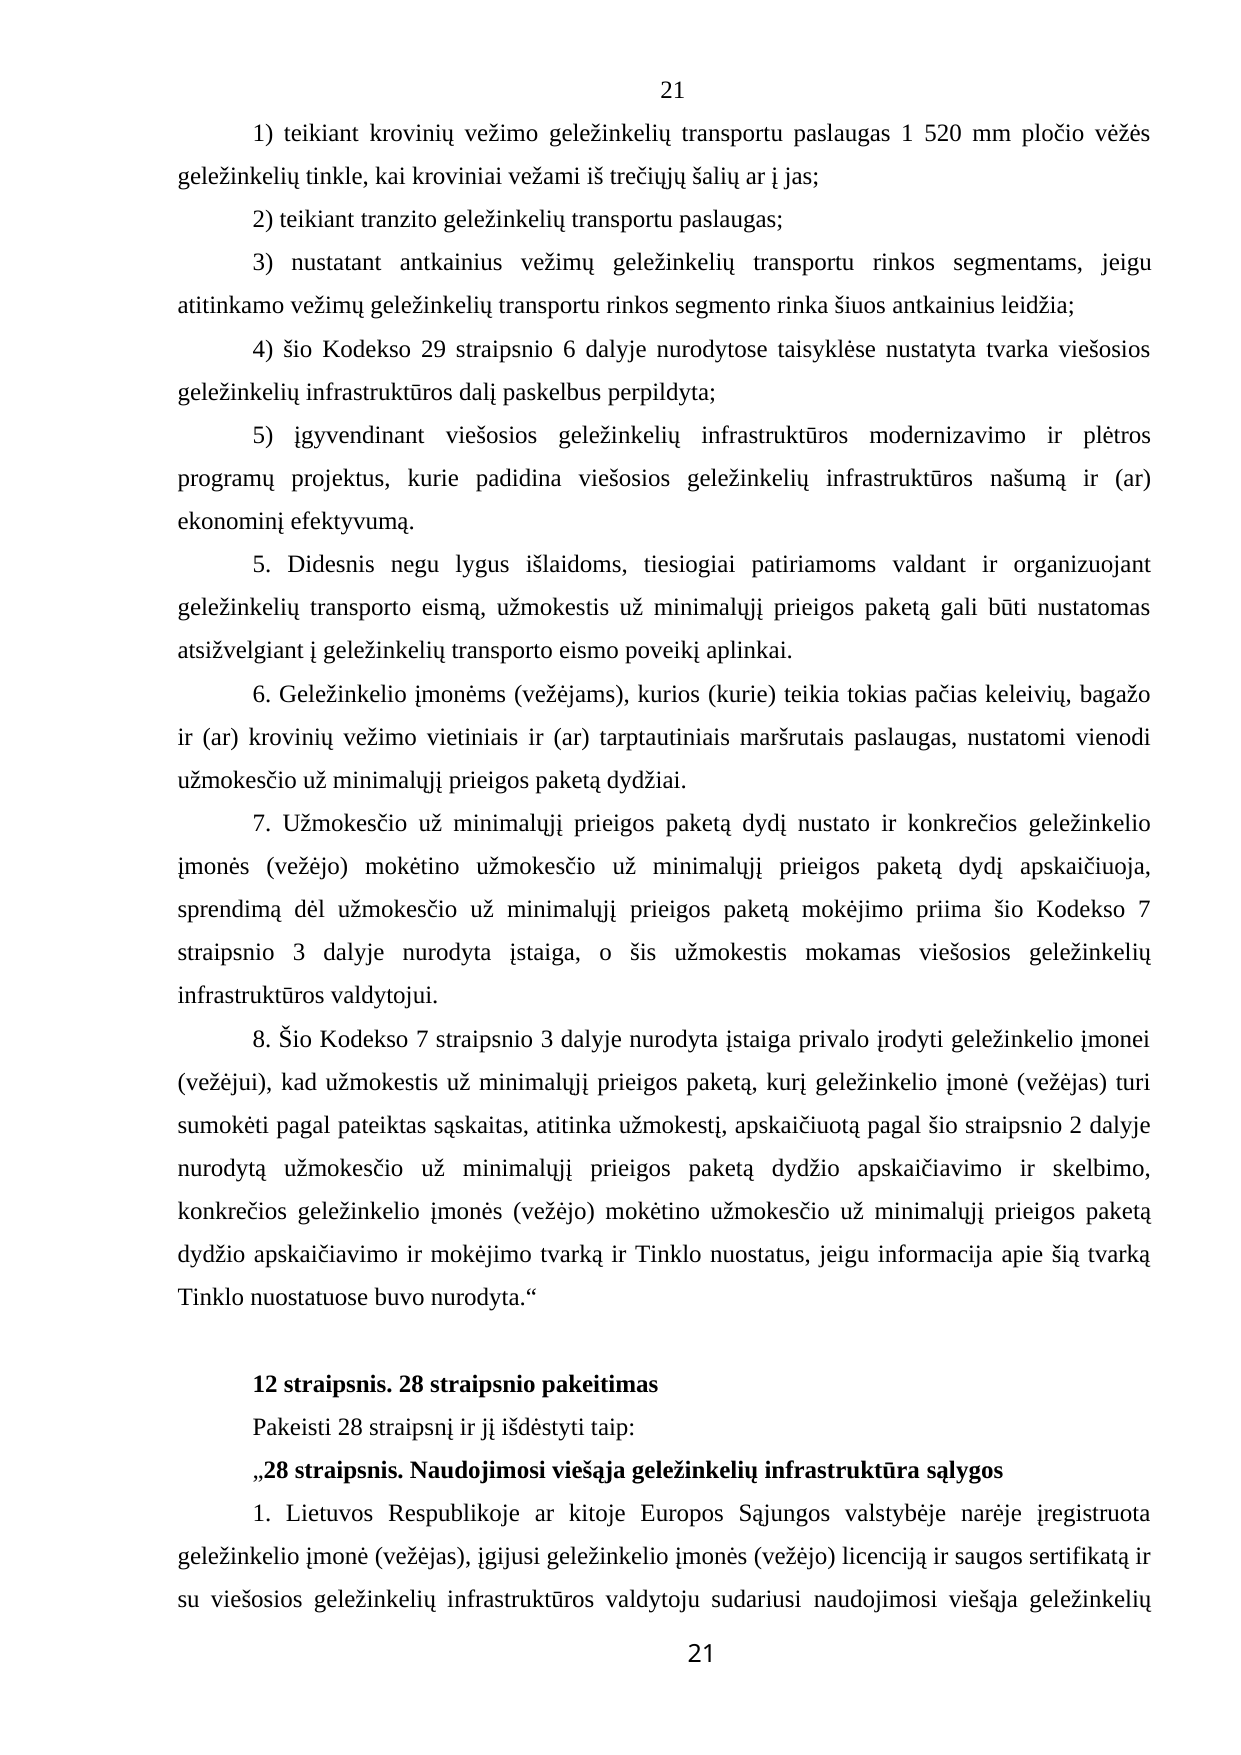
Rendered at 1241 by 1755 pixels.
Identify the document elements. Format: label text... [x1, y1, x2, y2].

text 1. Lietuvos Respublikoje ar kitoje Europos Sąjungos valstybėje narėje įregistruota geležinkelio įmonė (vežėjas), įgijusi geležinkelio įmonės (vežėjo) licenciją ir saugos sertifikatą ir su viešosios geležinkelių infrastruktūros valdytoju sudariusi naudojimosi viešąja geležinkelių [177, 1498, 1152, 1613]
text 5) įgyvendinant viešosios geležinkelių infrastruktūros modernizavimo ir plėtros programų projektus, kurie padidina viešosios geležinkelių infrastruktūros našumą ir (ar) ekonominį efektyvumą. [177, 420, 1152, 535]
text 12 straipsnis. 28 straipsnio pakeitimas [177, 1369, 1152, 1397]
text 8. Šio Kodekso 7 straipsnio 3 dalyje nurodyta įstaiga privalo įrodyti geležinkelio įmonei (vežėjui), kad užmokestis už minimalųjį prieigos paketą, kurį geležinkelio įmonė (vežėjas) turi sumokėti pagal pateiktas sąskaitas, atitinka užmokestį, apskaičiuotą pagal šio straipsnio 2 dalyje nurodytą užmokesčio už minimalųjį prieigos paketą dydžio apskaičiavimo ir skelbimo, konkrečios geležinkelio įmonės (vežėjo) mokėtino užmokesčio už minimalųjį prieigos paketą dydžio apskaičiavimo ir mokėjimo tvarką ir Tinklo nuostatus, jeigu informacija apie šią tvarką Tinklo nuostatuose buvo nurodyta.“ [177, 1024, 1152, 1311]
text „28 straipsnis. Naudojimosi viešąja geležinkelių infrastruktūra sąlygos [177, 1455, 1152, 1484]
text 4) šio Kodekso 29 straipsnio 6 dalyje nurodytose taisyklėse nustatyta tvarka viešosios geležinkelių infrastruktūros dalį paskelbus perpildyta; [177, 334, 1152, 406]
text 7. Užmokesčio už minimalųjį prieigos paketą dydį nustato ir konkrečios geležinkelio įmonės (vežėjo) mokėtino užmokesčio už minimalųjį prieigos paketą dydį apskaičiuoja, sprendimą dėl užmokesčio už minimalųjį prieigos paketą mokėjimo priima šio Kodekso 7 straipsnio 3 dalyje nurodyta įstaiga, o šis užmokestis mokamas viešosios geležinkelių infrastruktūros valdytojui. [177, 808, 1152, 1009]
text 5. Didesnis negu lygus išlaidoms, tiesiogiai patiriamoms valdant ir organizuojant geležinkelių transporto eismą, užmokestis už minimalųjį prieigos paketą gali būti nustatomas atsižvelgiant į geležinkelių transporto eismo poveikį aplinkai. [177, 549, 1152, 664]
text 2) teikiant tranzito geležinkelių transportu paslaugas; [177, 204, 1152, 233]
text Pakeisti 28 straipsnį ir jį išdėstyti taip: [177, 1412, 1152, 1441]
text 1) teikiant krovinių vežimo geležinkelių transportu paslaugas 1 520 mm pločio vėžės geležinkelių tinkle, kai kroviniai vežami iš trečiųjų šalių ar į jas; [177, 118, 1152, 190]
text 3) nustatant antkainius vežimų geležinkelių transportu rinkos segmentams, jeigu atitinkamo vežimų geležinkelių transportu rinkos segmento rinka šiuos antkainius leidžia; [177, 247, 1152, 319]
text 6. Geležinkelio įmonėms (vežėjams), kurios (kurie) teikia tokias pačias keleivių, bagažo ir (ar) krovinių vežimo vietiniais ir (ar) tarptautiniais maršrutais paslaugas, nustatomi vienodi užmokesčio už minimalųjį prieigos paketą dydžiai. [177, 679, 1152, 794]
